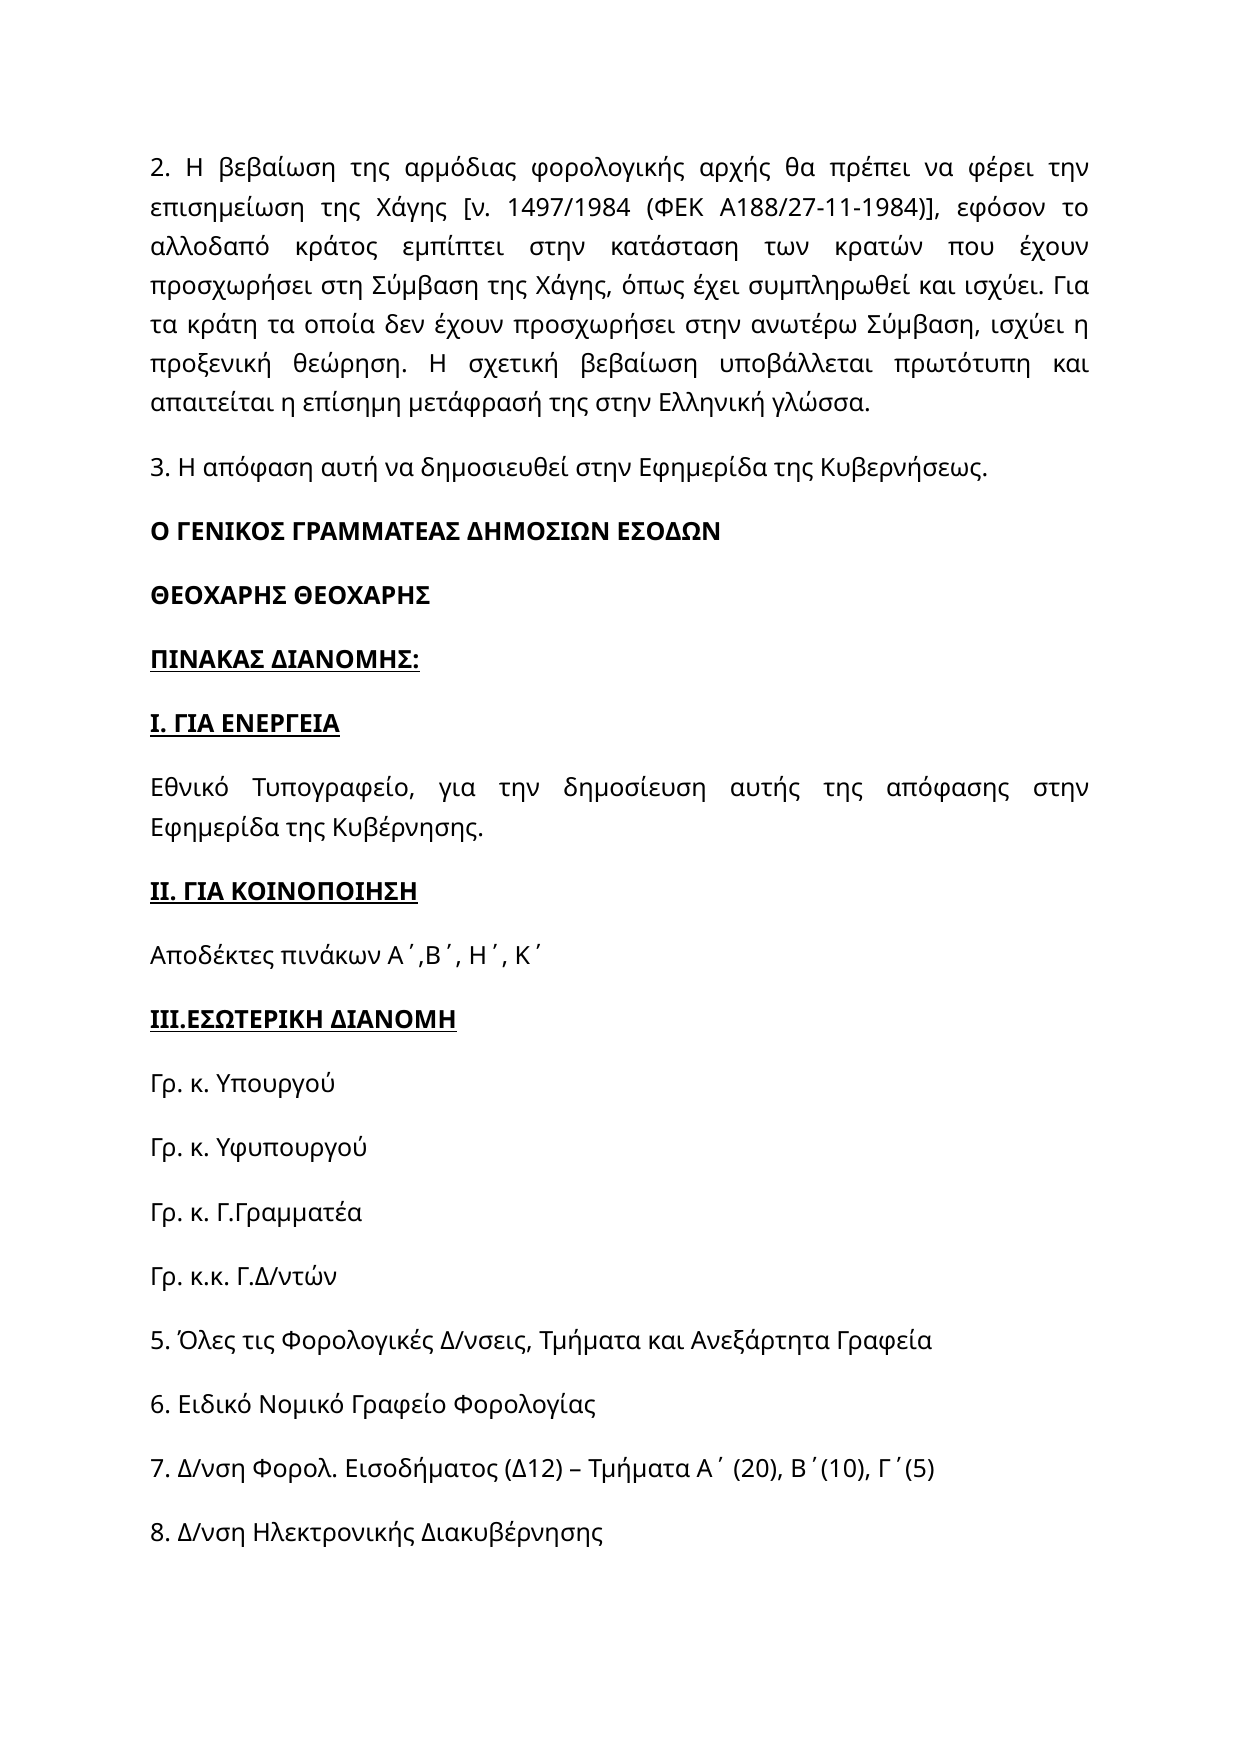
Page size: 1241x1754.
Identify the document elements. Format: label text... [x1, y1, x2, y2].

text ΙΙ. ΓΙΑ ΚΟΙΝΟΠΟΙΗΣΗ [150, 873, 1090, 907]
text Ο ΓΕΝΙΚΟΣ ΓΡΑΜΜΑΤΕΑΣ ΔΗΜΟΣΙΩΝ ΕΣΟΔΩΝ [150, 513, 1090, 547]
text Αποδέκτες πινάκων Α΄,Β΄, Η΄, Κ΄ [150, 937, 1090, 972]
text 3. Η απόφαση αυτή να δημοσιευθεί στην Εφημερίδα της Κυβερνήσεως. [150, 449, 1090, 483]
text Γρ. κ. Υφυπουργού [150, 1130, 1090, 1164]
text Γρ. κ. Υπουργού [150, 1066, 1090, 1100]
text ΘΕΟΧΑΡΗΣ ΘΕΟΧΑΡΗΣ [150, 577, 1090, 612]
text 8. Δ/νση Ηλεκτρονικής Διακυβέρνησης [150, 1515, 1090, 1549]
text 5. Όλες τις Φορολογικές Δ/νσεις, Τμήματα και Ανεξάρτητα Γραφεία [150, 1322, 1090, 1357]
text Ι. ΓΙΑ ΕΝΕΡΓΕΙΑ [150, 706, 1090, 740]
text Γρ. κ.κ. Γ.Δ/ντών [150, 1258, 1090, 1292]
text ΙΙΙ.ΕΣΩΤΕΡΙΚΗ ΔΙΑΝΟΜΗ [150, 1002, 1090, 1036]
text ΠΙΝΑΚΑΣ ΔΙΑΝΟΜΗΣ: [150, 642, 1090, 676]
text 6. Ειδικό Νομικό Γραφείο Φορολογίας [150, 1387, 1090, 1421]
text 7. Δ/νση Φορολ. Εισοδήματος (Δ12) – Τμήματα Α΄ (20), Β΄(10), Γ΄(5) [150, 1451, 1090, 1485]
text Γρ. κ. Γ.Γραμματέα [150, 1194, 1090, 1228]
text 2. Η βεβαίωση της αρμόδιας φορολογικής αρχής θα πρέπει να φέρει την επισημείωση της Χάγης [ν. 1497/1984 (ΦΕΚ Α188/27-11-1984)], εφόσον το αλλοδαπό κράτος εμπίπτει στην κατάσταση των κρατών που έχουν προσχωρήσει στη Σύμβαση της Χάγης, όπως έχει συμπληρωθεί και ισχύει. Για τα κράτη τα οποία δεν έχουν προσχωρήσει στην ανωτέρω Σύμβαση, ισχύει η προξενική θεώρηση. Η σχετική βεβαίωση υποβάλλεται πρωτότυπη και απαιτείται η επίσημη μετάφρασή της στην Ελληνική γλώσσα. [150, 150, 1090, 419]
text Εθνικό Τυπογραφείο, για την δημοσίευση αυτής της απόφασης στην Εφημερίδα της Κυβέρνησης. [150, 770, 1090, 843]
